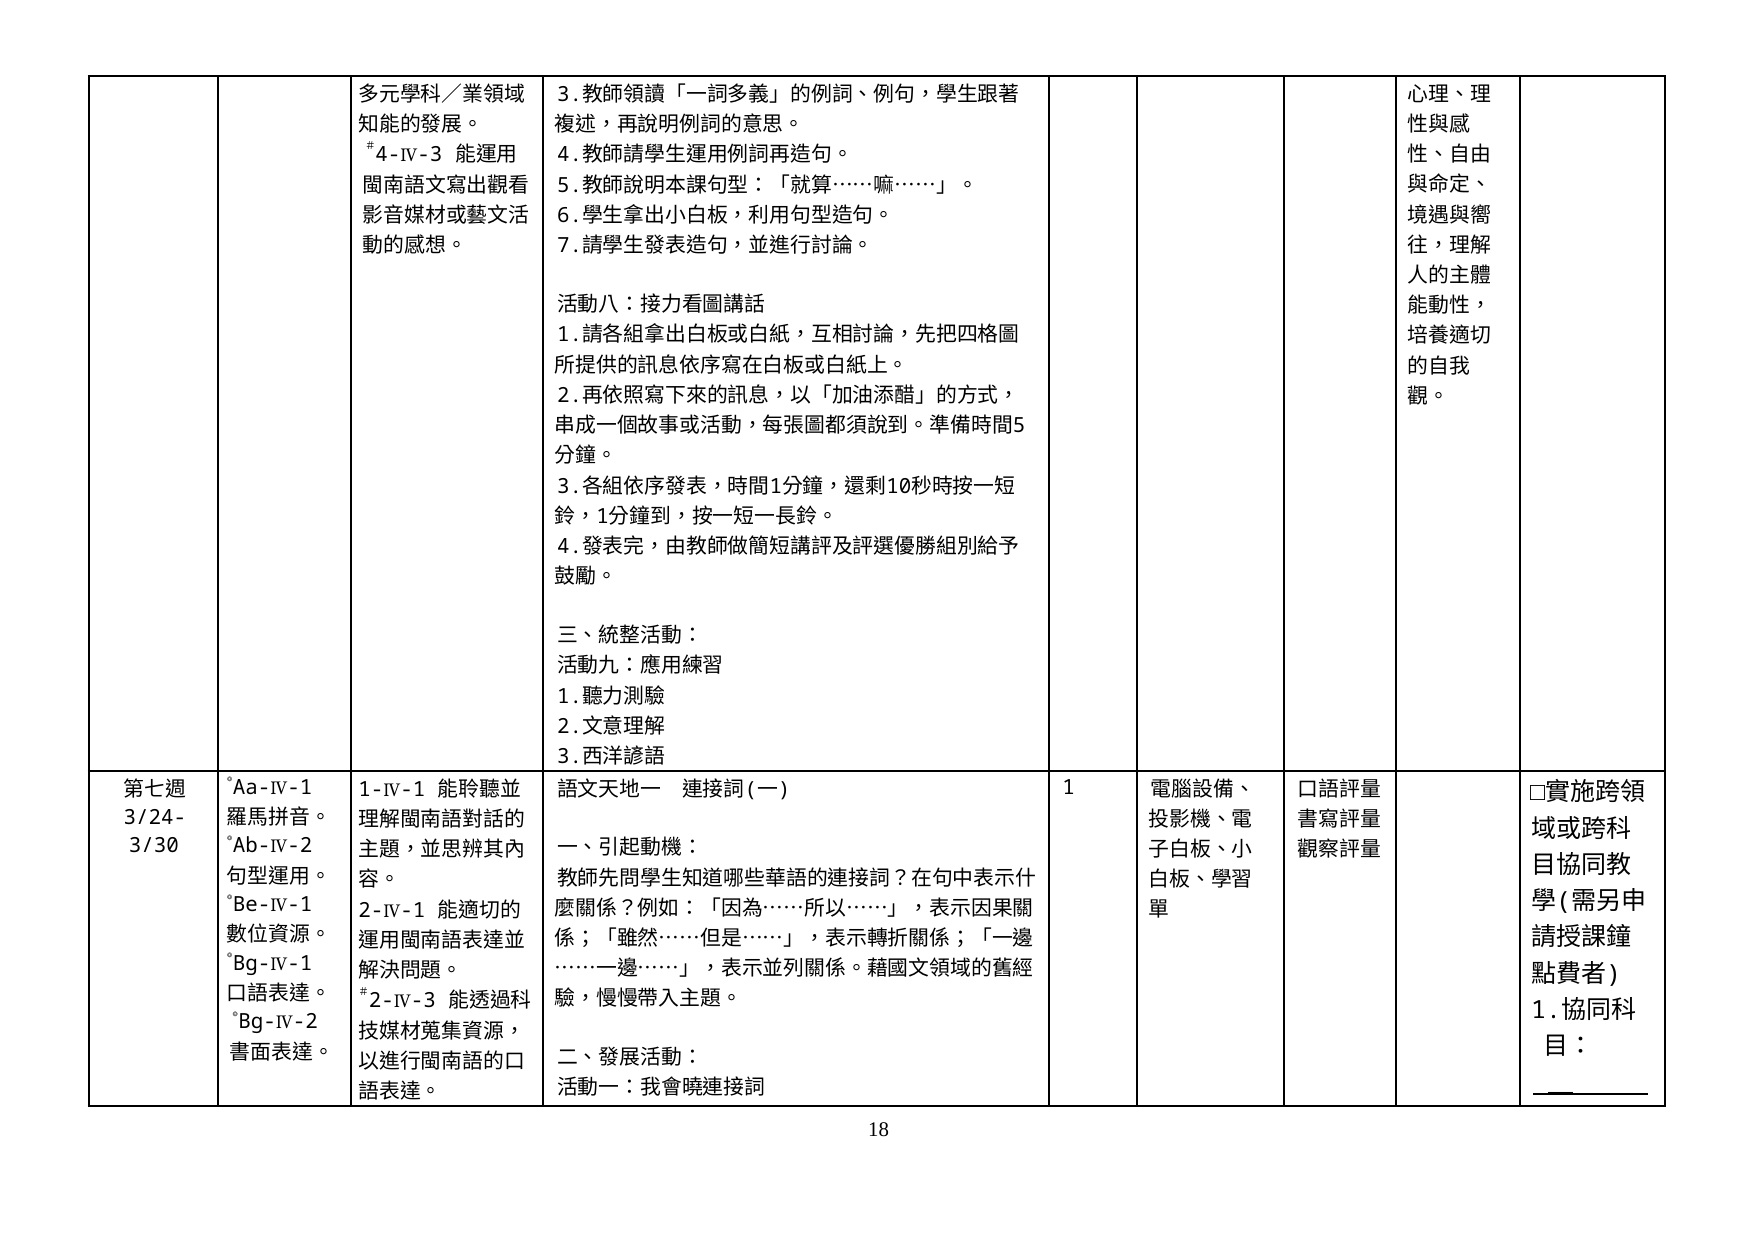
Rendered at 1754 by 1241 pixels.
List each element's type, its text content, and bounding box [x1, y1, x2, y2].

table_cell 多元學科／業領域知能的發展。 ＃4-Ⅳ-3 能運用閩南語文寫出觀看影音媒材或藝文活動的感想。 [352, 77, 542, 770]
table_cell 第七週 3/24-3/30 [90, 772, 217, 1104]
table_cell 口語評量 書寫評量 觀察評量 [1285, 772, 1395, 1104]
table_cell [1050, 77, 1136, 770]
table_cell □實施跨領域或跨科目協同教學(需另申請授課鐘點費者) 1.協同科目： ＿ [1521, 772, 1664, 1104]
table_cell ◎Aa-Ⅳ-1 羅馬拼音。 ◎Ab-Ⅳ-2 句型運用。 ◎Be-Ⅳ-1 數位資源。 ◎Bg-Ⅳ-1 口語表達。 ◎Bg-Ⅳ-2 書面表達。 [219, 772, 350, 1104]
table_cell 3.教師領讀「一詞多義」的例詞、例句，學生跟著複述，再說明例詞的意思。 4.教師請學生運用例詞再造句。 5.教師說明本課句型：「就算⋯⋯嘛⋯⋯」。 6.學生拿出小白板，利用句型造句。 7.請學生發表造句，並進行討論。 活動八：接力看圖講話 1.請各組拿出白板或白紙，互相討論，先把四格圖所提供的訊息依序寫在白板或白紙上。 2.再依照寫下來的訊息，以「加油添醋」的方式，串成一個故事或活動，每張圖都須說到。準備時間5分鐘。 3.各組依序發表，時間1分鐘，還剩10秒時按一短鈴，1分鐘到，按一短一長鈴。 4.發表完，由教師做簡短講評及評選優勝組別給予鼓勵。 三、統整活動： 活動九：應用練習 1.聽力測驗 2.文意理解 3.西洋諺語 [544, 77, 1048, 770]
table_cell 語文天地一 連接詞(一) 一、引起動機： 教師先問學生知道哪些華語的連接詞？在句中表示什麼關係？例如：「因為⋯⋯所以⋯⋯」，表示因果關係；「雖然⋯⋯但是⋯⋯」，表示轉折關係；「一邊⋯⋯一邊⋯⋯」，表示並列關係。藉國文領域的舊經驗，慢慢帶入主題。 二、發展活動： 活動一：我會曉連接詞 [544, 772, 1048, 1104]
table_cell [1285, 77, 1395, 770]
table_cell [90, 77, 217, 770]
table_cell [1138, 77, 1283, 770]
table_cell 1 [1050, 772, 1136, 1104]
table_cell 心理、理性與感性、自由與命定、境遇與嚮往，理解人的主體能動性，培養適切的自我觀。 [1397, 77, 1519, 770]
table_cell 1-Ⅳ-1 能聆聽並理解閩南語對話的主題，並思辨其內容。 2-Ⅳ-1 能適切的運用閩南語表達並解決問題。 ＃2-Ⅳ-3 能透過科技媒材蒐集資源，以進行閩南語的口語表達。 [352, 772, 542, 1104]
table_cell 電腦設備、投影機、電子白板、小白板、學習單 [1138, 772, 1283, 1104]
table_cell [1397, 772, 1519, 1104]
table_cell [1521, 77, 1664, 770]
table_cell [219, 77, 350, 770]
